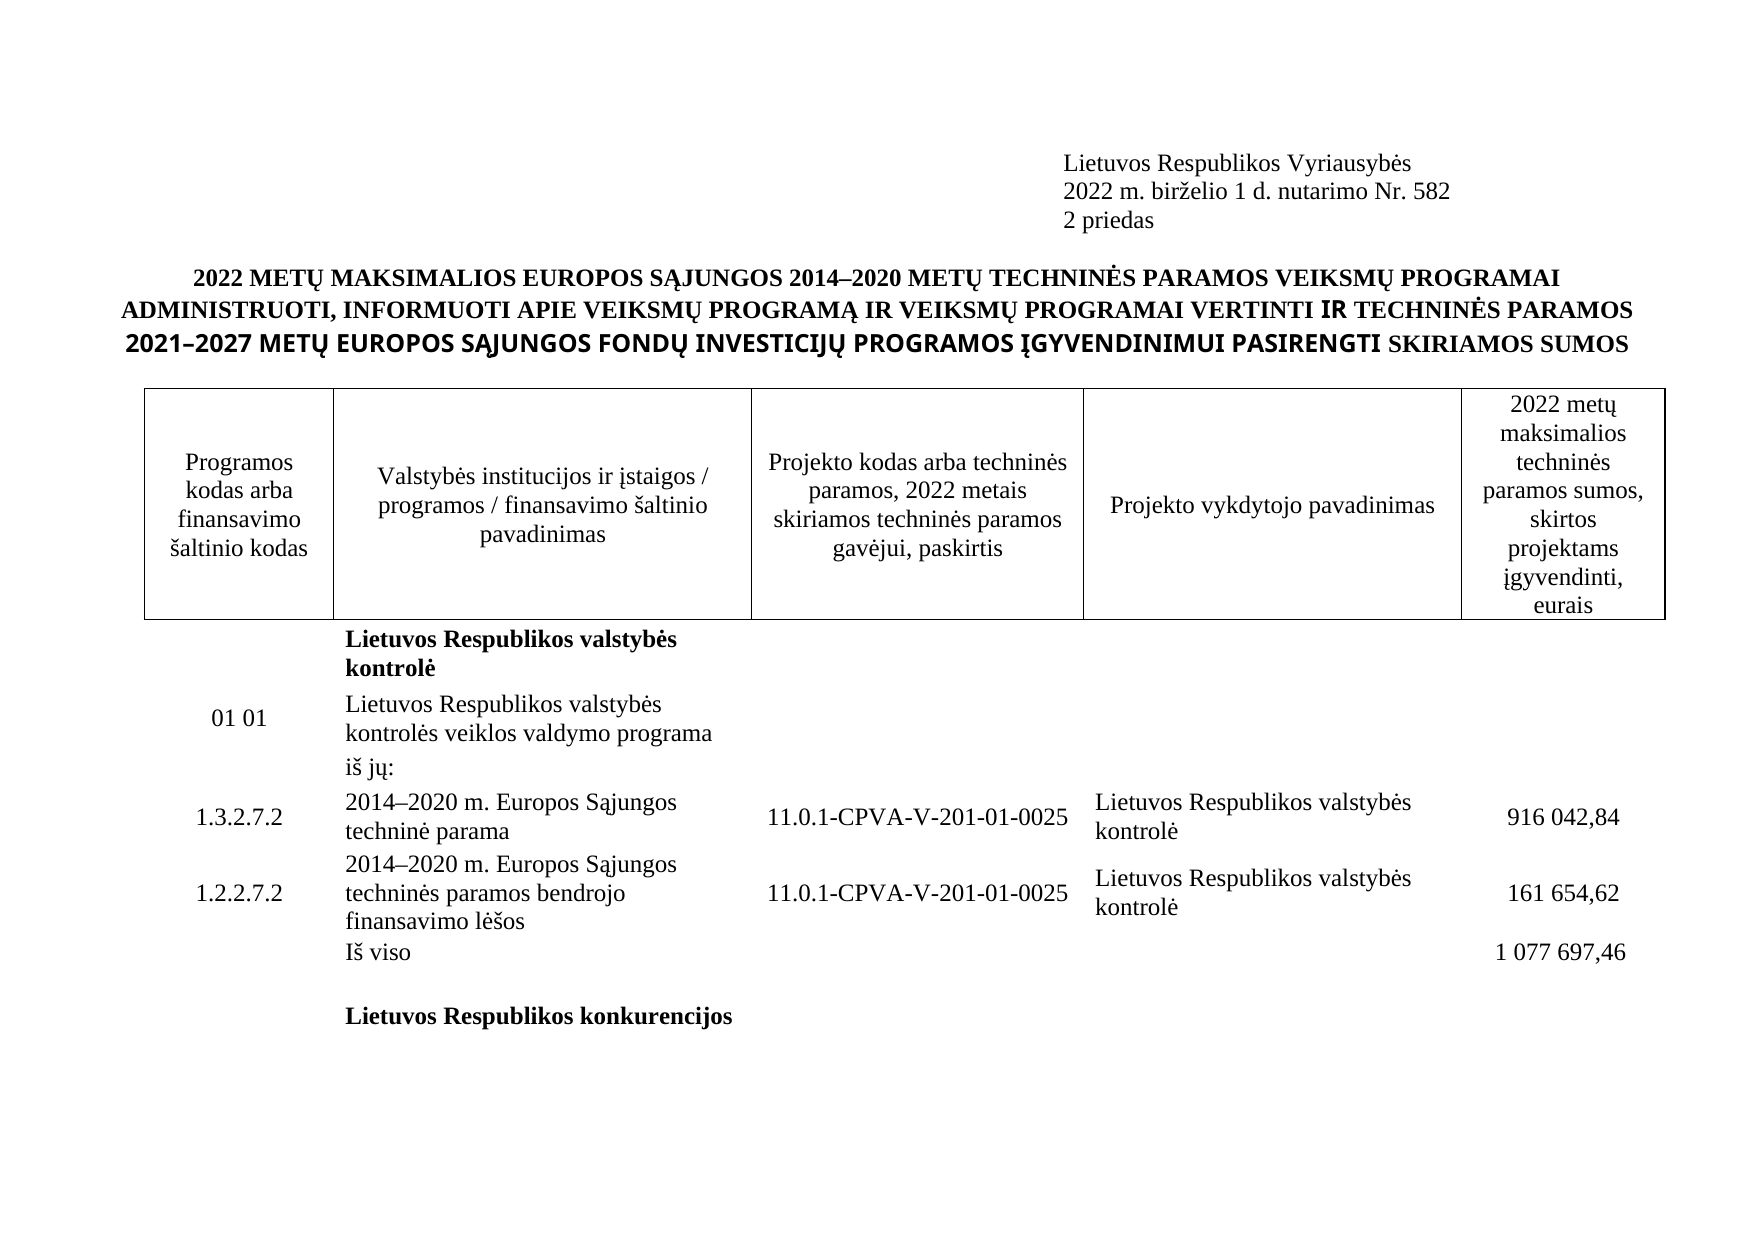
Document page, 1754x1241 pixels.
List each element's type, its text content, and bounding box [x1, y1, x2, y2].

table_cell Lietuvos Respublikos valstybės kontrolė [334, 620, 751, 685]
table_cell 2014–2020 m. Europos Sąjungos techninės paramos bendrojo finansavimo lėšos [334, 849, 751, 935]
table_header Projekto kodas arba techninės paramos, 2022 metais skiriamos techninės paramos gavėjui, paskirtis [752, 389, 1083, 619]
table_cell [1084, 935, 1461, 968]
table_cell 2014–2020 m. Europos Sąjungos techninė parama [334, 783, 751, 849]
table_cell 916 042,84 [1461, 783, 1665, 849]
table_header Projekto vykdytojo pavadinimas [1084, 389, 1461, 619]
table_cell [1461, 751, 1665, 783]
table_header 2022 metų maksimalios techninės paramos sumos, skirtos projektams įgyvendinti, eurais [1462, 389, 1664, 619]
table_cell [144, 935, 334, 968]
table_header Valstybės institucijos ir įstaigos / programos / finansavimo šaltinio pavadinimas [334, 389, 751, 619]
table_cell [1084, 968, 1461, 1033]
table_cell [751, 685, 1084, 751]
table_cell [1084, 620, 1461, 685]
table_cell 11.0.1-CPVA-V-201-01-0025 [751, 849, 1084, 935]
table_cell [751, 751, 1084, 783]
table_cell 1.3.2.7.2 [144, 783, 334, 849]
table_cell [751, 620, 1084, 685]
table_cell [1461, 685, 1665, 751]
table_cell 01 01 [144, 685, 334, 751]
table_cell [751, 935, 1084, 968]
table_cell [144, 620, 334, 685]
table_cell iš jų: [334, 751, 751, 783]
table_cell [1084, 751, 1461, 783]
table_cell [144, 751, 334, 783]
text 2022 METŲ MAKSIMALIOS EUROPOS SĄJUNGOS 2014–2020 METŲ TECHNINĖS PARAMOS VEIKSMŲ PROGRAMAI ADMINISTRUOTI, INFORMUOTI APIE VEIKSMŲ PROGRAMĄ IR VEIKSMŲ PROGRAMAI VERTINTI IR TECHNINĖS PARAMOS 2021–2027 METŲ EUROPOS SĄJUNGOS FONDŲ INVESTICIJŲ PROGRAMOS ĮGYVENDINIMUI PASIRENGTI SKIRIAMOS SUMOS [118, 263, 1636, 359]
table_cell 161 654,62 [1461, 849, 1665, 935]
table_cell Lietuvos Respublikos konkurencijos [334, 968, 751, 1033]
table_cell Iš viso [334, 935, 751, 968]
text Lietuvos Respublikos Vyriausybės 2022 m. birželio 1 d. nutarimo Nr. 582 2 priedas [1063, 148, 1636, 234]
table_cell [144, 968, 334, 1033]
table_header Programos kodas arba finansavimo šaltinio kodas [145, 389, 333, 619]
table_cell 1.2.2.7.2 [144, 849, 334, 935]
table_cell Lietuvos Respublikos valstybės kontrolės veiklos valdymo programa [334, 685, 751, 751]
table_cell [1084, 685, 1461, 751]
table_cell [751, 968, 1084, 1033]
table_cell 1 077 697,46 [1461, 935, 1665, 968]
table_cell Lietuvos Respublikos valstybės kontrolė [1084, 849, 1461, 935]
table_cell [1461, 968, 1665, 1033]
table_cell Lietuvos Respublikos valstybės kontrolė [1084, 783, 1461, 849]
table_cell [1461, 620, 1665, 685]
table_cell 11.0.1-CPVA-V-201-01-0025 [751, 783, 1084, 849]
